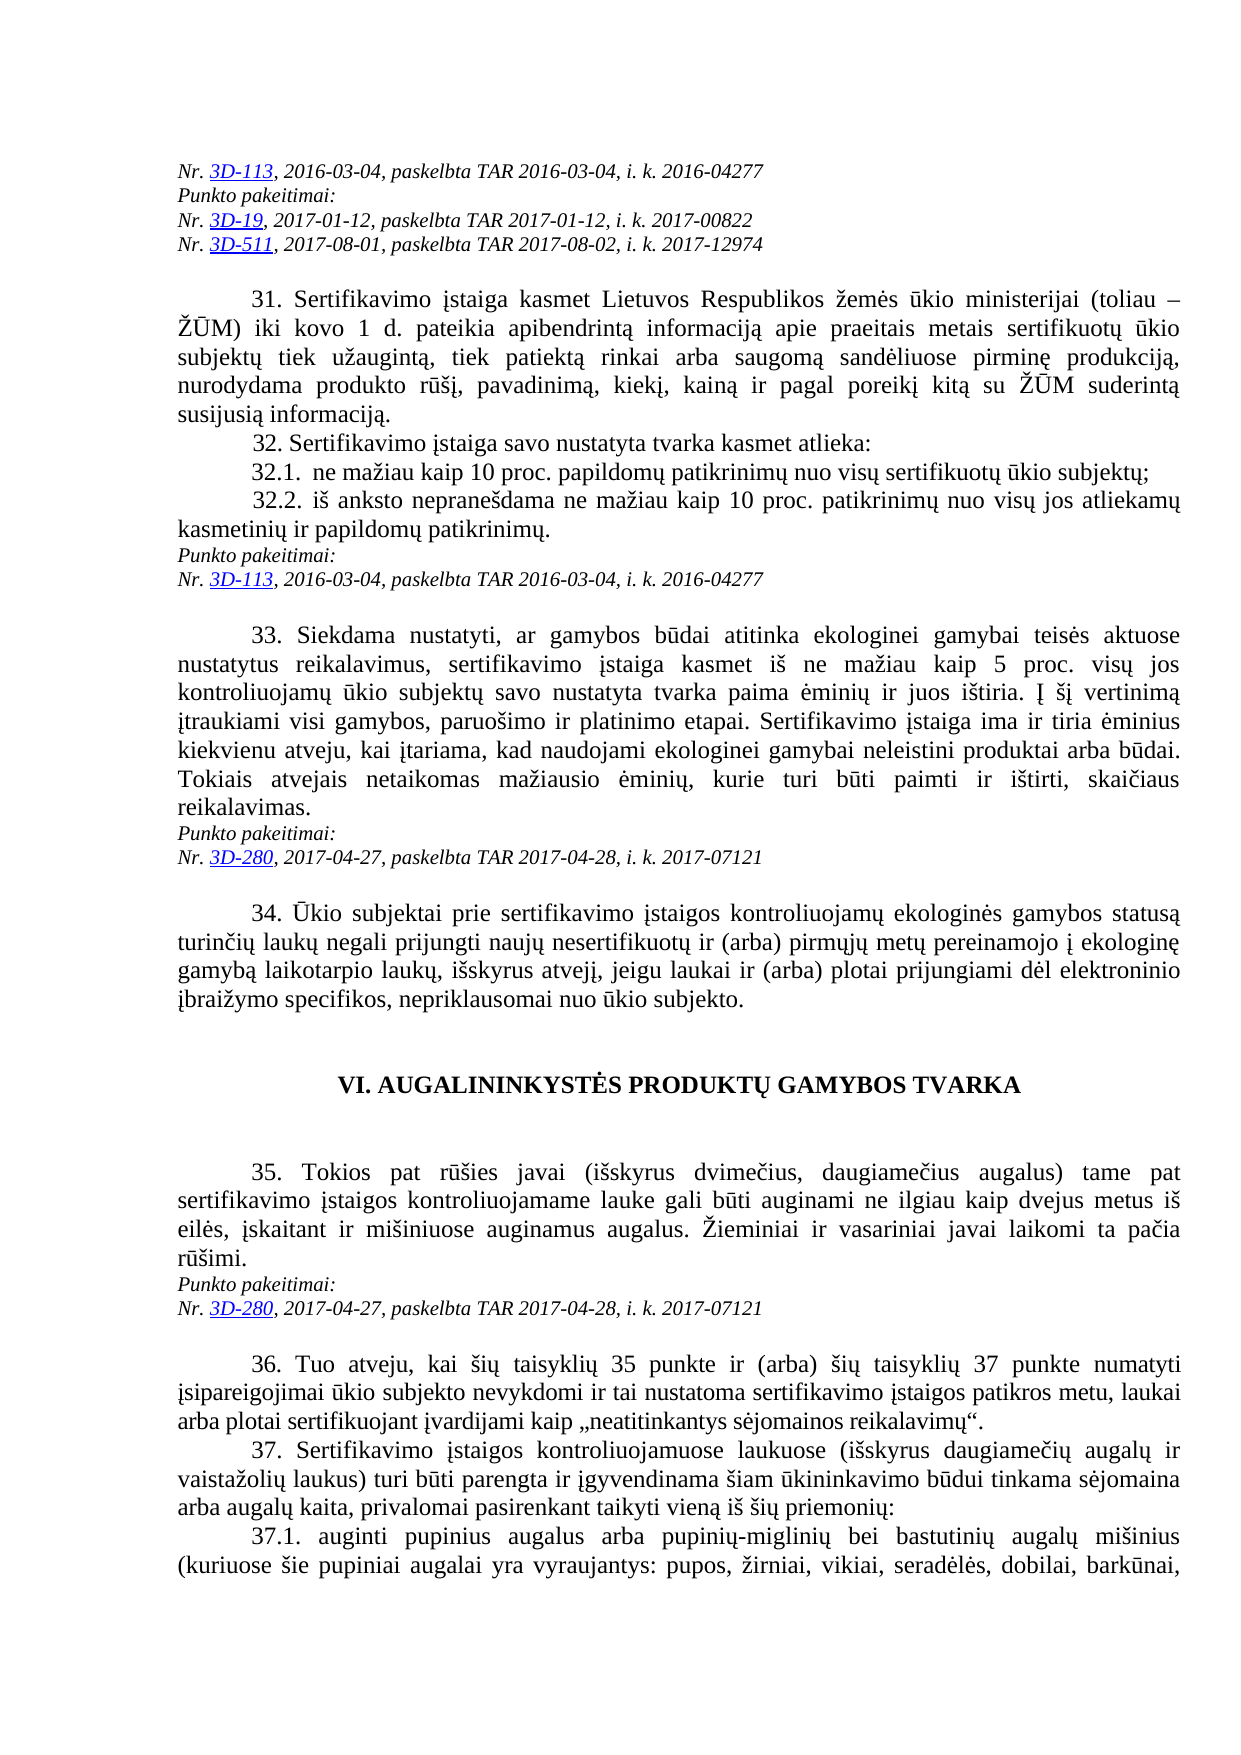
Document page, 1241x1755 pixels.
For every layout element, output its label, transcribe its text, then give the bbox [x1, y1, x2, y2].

text 37. Sertifikavimo įstaigos kontroliuojamuose laukuose (išskyrus daugiamečių augalų ir vaistažolių laukus) turi būti parengta ir įgyvendinama šiam ūkininkavimo būdui tinkama sėjomaina arba augalų kaita, privalomai pasirenkant taikyti vieną iš šių priemonių: [177, 1435, 1181, 1521]
text Nr. 3D-511, 2017-08-01, paskelbta TAR 2017-08-02, i. k. 2017-12974 [177, 232, 1181, 256]
text 34. Ūkio subjektai prie sertifikavimo įstaigos kontroliuojamų ekologinės gamybos statusą turinčių laukų negali prijungti naujų nesertifikuotų ir (arba) pirmųjų metų pereinamojo į ekologinę gamybą laikotarpio laukų, išskyrus atvejį, jeigu laukai ir (arba) plotai prijungiami dėl elektroninio įbraižymo specifikos, nepriklausomai nuo ūkio subjekto. [177, 898, 1181, 1013]
text 33. Siekdama nustatyti, ar gamybos būdai atitinka ekologinei gamybai teisės aktuose nustatytus reikalavimus, sertifikavimo įstaiga kasmet iš ne mažiau kaip 5 proc. visų jos kontroliuojamų ūkio subjektų savo nustatyta tvarka paima ėminių ir juos ištiria. Į šį vertinimą įtraukiami visi gamybos, paruošimo ir platinimo etapai. Sertifikavimo įstaiga ima ir tiria ėminius kiekvienu atveju, kai įtariama, kad naudojami ekologinei gamybai neleistini produktai arba būdai. Tokiais atvejais netaikomas mažiausio ėminių, kurie turi būti paimti ir ištirti, skaičiaus reikalavimas. [177, 620, 1181, 821]
text 37.1. auginti pupinius augalus arba pupinių-miglinių bei bastutinių augalų mišinius (kuriuose šie pupiniai augalai yra vyraujantys: pupos, žirniai, vikiai, seradėlės, dobilai, barkūnai, [177, 1521, 1181, 1579]
text VI. AUGALininkystės PRODUKTŲ GAMYBOS TVARKA [177, 1071, 1181, 1099]
text Punkto pakeitimai: [177, 821, 1181, 845]
text Nr. 3D-280, 2017-04-27, paskelbta TAR 2017-04-28, i. k. 2017-07121 [177, 845, 1181, 869]
text Punkto pakeitimai: [177, 543, 1181, 567]
text Nr. 3D-113, 2016-03-04, paskelbta TAR 2016-03-04, i. k. 2016-04277 [177, 567, 1181, 591]
text 32.1. ne mažiau kaip 10 proc. papildomų patikrinimų nuo visų sertifikuotų ūkio subjektų; [177, 457, 1181, 486]
text Punkto pakeitimai: [177, 183, 1181, 207]
text 36. Tuo atveju, kai šių taisyklių 35 punkte ir (arba) šių taisyklių 37 punkte numatyti įsipareigojimai ūkio subjekto nevykdomi ir tai nustatoma sertifikavimo įstaigos patikros metu, laukai arba plotai sertifikuojant įvardijami kaip „neatitinkantys sėjomainos reikalavimų“. [177, 1349, 1181, 1435]
text Nr. 3D-113, 2016-03-04, paskelbta TAR 2016-03-04, i. k. 2016-04277 [177, 159, 1181, 183]
text 35. Tokios pat rūšies javai (išskyrus dvimečius, daugiamečius augalus) tame pat sertifikavimo įstaigos kontroliuojamame lauke gali būti auginami ne ilgiau kaip dvejus metus iš eilės, įskaitant ir mišiniuose auginamus augalus. Žieminiai ir vasariniai javai laikomi ta pačia rūšimi. [177, 1157, 1181, 1272]
text 32.2. iš anksto nepranešdama ne mažiau kaip 10 proc. patikrinimų nuo visų jos atliekamų kasmetinių ir papildomų patikrinimų. [177, 486, 1181, 543]
text 32. Sertifikavimo įstaiga savo nustatyta tvarka kasmet atlieka: [177, 428, 1181, 457]
text 31. Sertifikavimo įstaiga kasmet Lietuvos Respublikos žemės ūkio ministerijai (toliau – ŽŪM) iki kovo 1 d. pateikia apibendrintą informaciją apie praeitais metais sertifikuotų ūkio subjektų tiek užaugintą, tiek patiektą rinkai arba saugomą sandėliuose pirminę produkciją, nurodydama produkto rūšį, pavadinimą, kiekį, kainą ir pagal poreikį kitą su ŽŪM suderintą susijusią informaciją. [177, 284, 1181, 428]
text Nr. 3D-19, 2017-01-12, paskelbta TAR 2017-01-12, i. k. 2017-00822 [177, 207, 1181, 232]
text Nr. 3D-280, 2017-04-27, paskelbta TAR 2017-04-28, i. k. 2017-07121 [177, 1296, 1181, 1320]
text Punkto pakeitimai: [177, 1272, 1181, 1296]
